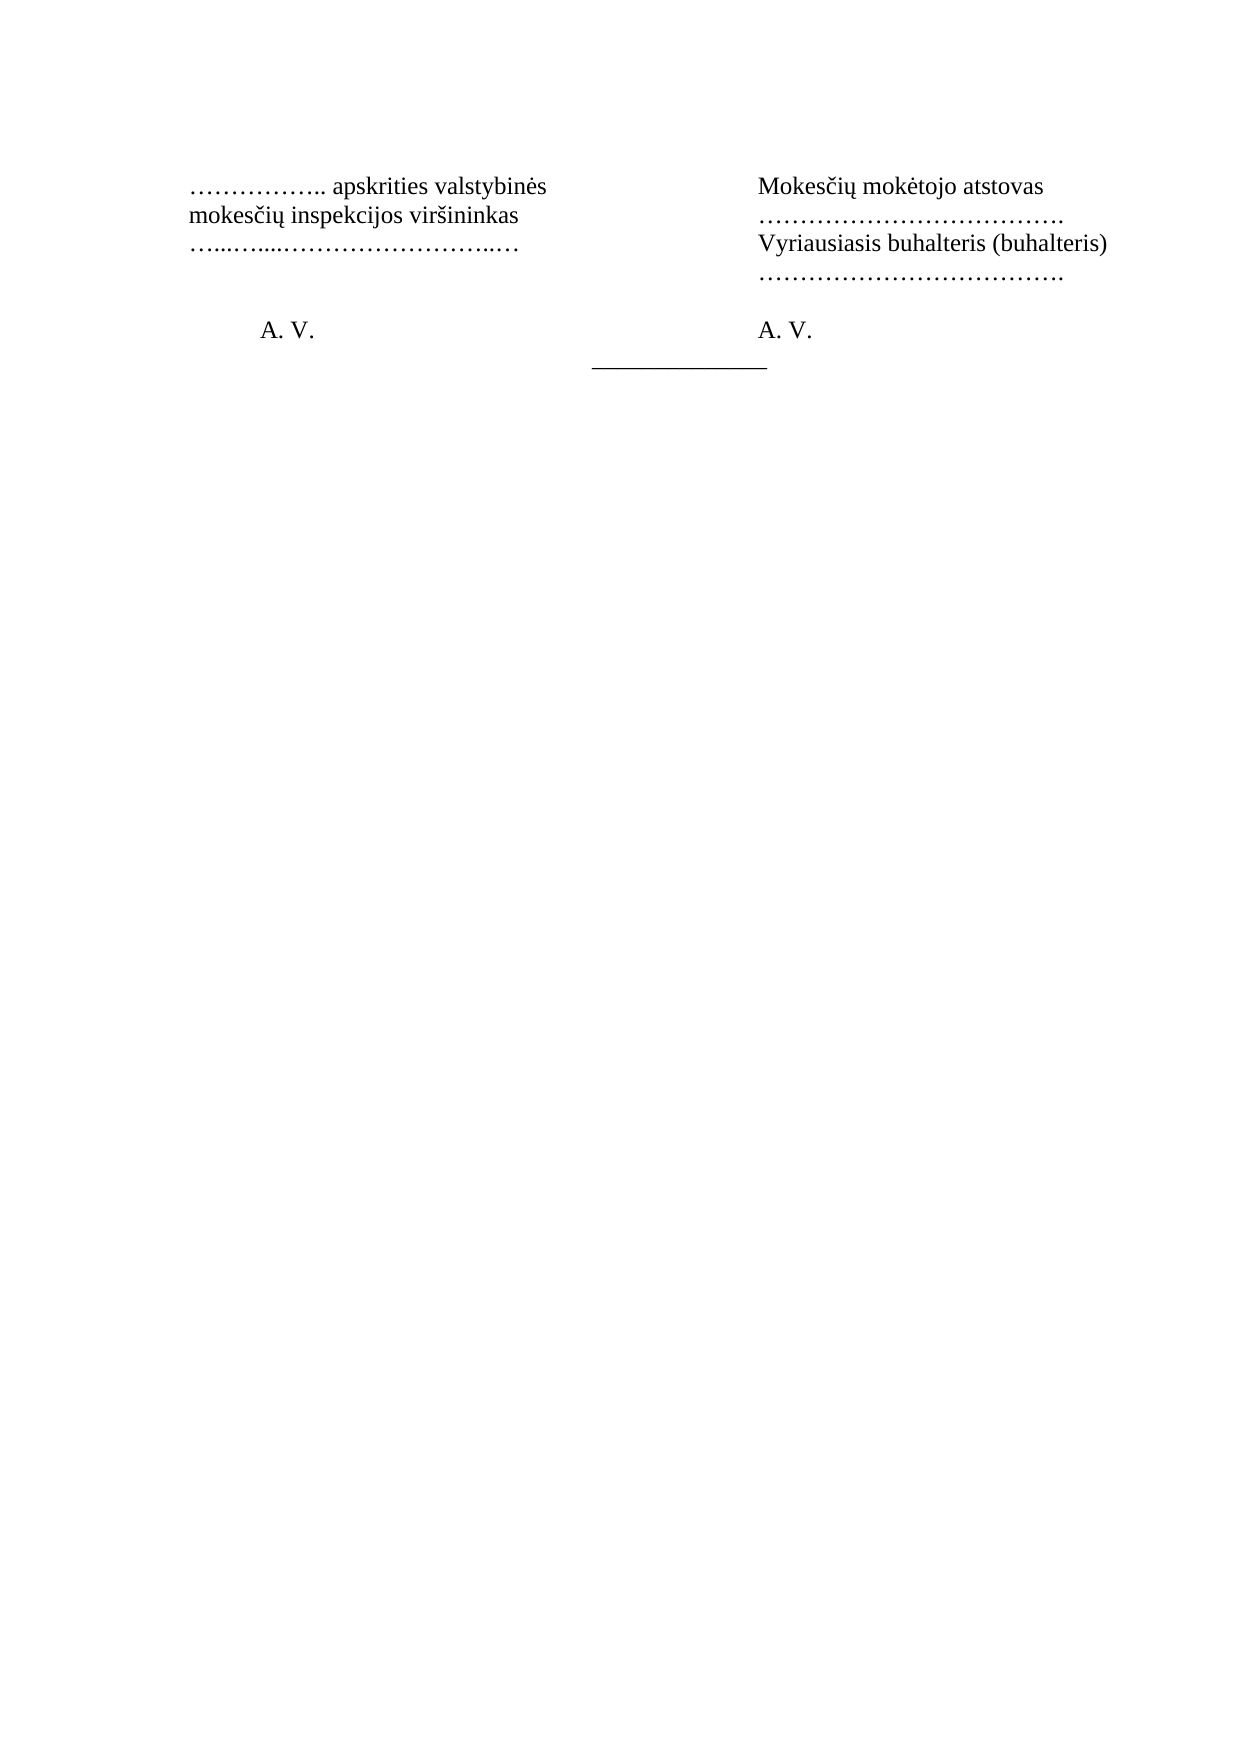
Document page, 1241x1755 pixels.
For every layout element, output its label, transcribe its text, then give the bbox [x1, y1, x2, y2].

table_header [177, 142, 302, 171]
table_cell A. V. [746, 315, 877, 343]
table_header [746, 142, 877, 171]
table_cell [622, 315, 746, 343]
text ______________ [177, 343, 1181, 372]
table_cell [746, 286, 877, 315]
table_cell [622, 229, 746, 257]
table_cell …...…....……………………..… [177, 229, 622, 257]
table_cell ………………………………. [746, 200, 1181, 228]
table_cell [497, 257, 622, 286]
table_header [877, 142, 984, 171]
table_cell A. V. [177, 315, 497, 343]
table_cell [302, 286, 497, 315]
table_cell mokesčių inspekcijos viršininkas [177, 200, 746, 228]
table_cell [622, 257, 746, 286]
table_cell [622, 286, 746, 315]
table_header [497, 142, 622, 171]
table_cell [177, 286, 302, 315]
table_cell …………….. apskrities valstybinės [177, 171, 746, 200]
table_cell [984, 315, 1181, 343]
table_header [302, 142, 497, 171]
table_cell Vyriausiasis buhalteris (buhalteris) [746, 229, 1181, 257]
table_header [984, 142, 1181, 171]
table_cell [302, 257, 497, 286]
table_cell Mokesčių mokėtojo atstovas [746, 171, 1181, 200]
table_cell [177, 257, 302, 286]
table_cell [877, 315, 984, 343]
table_cell [984, 286, 1181, 315]
table_cell [497, 286, 622, 315]
table_cell [877, 286, 984, 315]
table_cell [497, 315, 622, 343]
table_header [622, 142, 746, 171]
table_cell ………………………………. [746, 257, 1181, 286]
